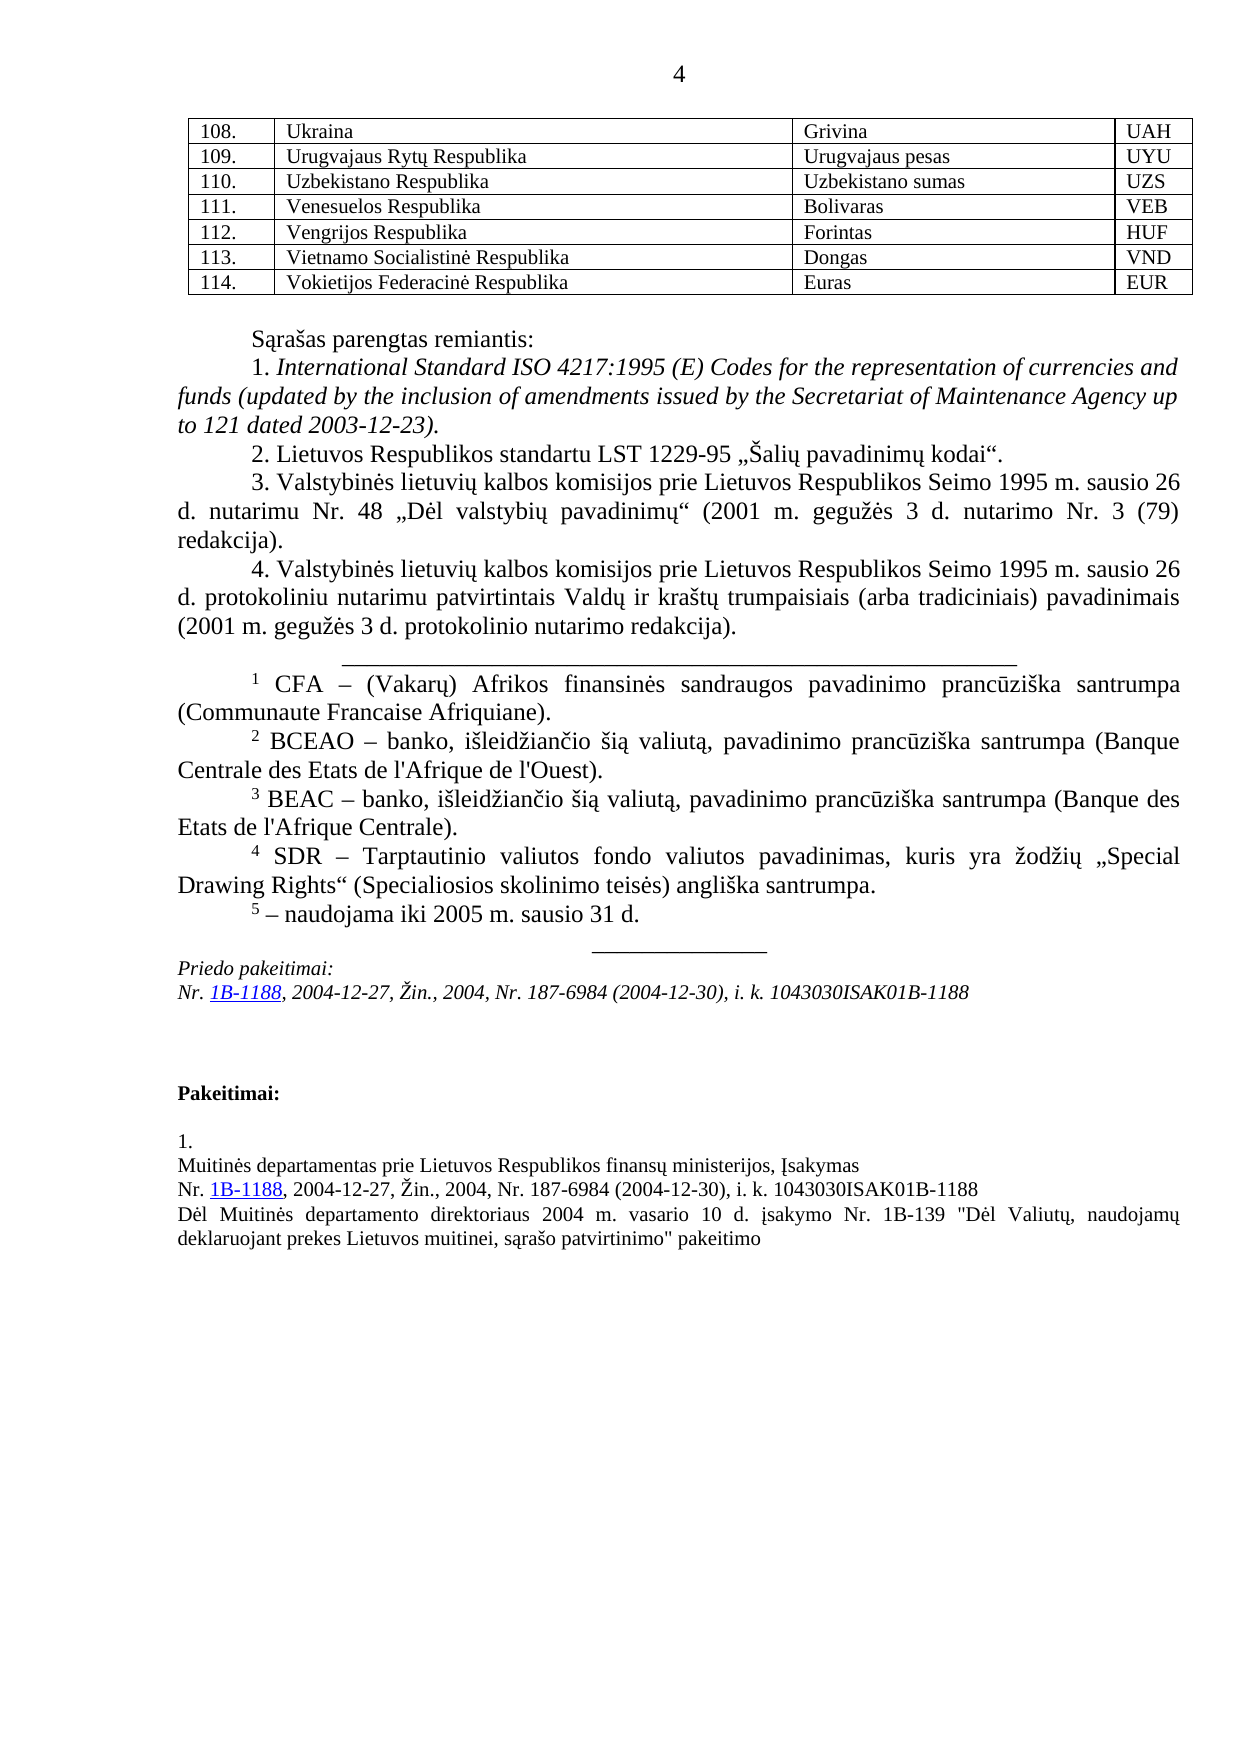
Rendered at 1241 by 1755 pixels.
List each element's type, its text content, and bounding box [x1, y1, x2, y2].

table_cell VND [1116, 245, 1192, 269]
table_cell 109. [189, 144, 274, 168]
text Pakeitimai: [177, 1081, 1181, 1105]
text 1. International Standard ISO 4217:1995 (E) Codes for the representation of currencies and funds (updated by the inclusion of amendments issued by the Secretariat of Maintenance Agency up to 121 dated 2003-12-23). [177, 352, 1181, 439]
table_cell UAH [1116, 119, 1192, 143]
table_cell Bolivaras [793, 195, 1114, 218]
text 2 BCEAO – banko, išleidžiančio šią valiutą, pavadinimo prancūziška santrumpa (Banque Centrale des Etats de l'Afrique de l'Ouest). [177, 726, 1181, 784]
text Nr. 1B-1188, 2004-12-27, Žin., 2004, Nr. 187-6984 (2004-12-30), i. k. 1043030ISAK01B-1188 [177, 980, 1181, 1004]
table_cell Euras [793, 270, 1114, 294]
text ______________________________________________________ [177, 640, 1181, 669]
table_cell Uzbekistano sumas [793, 169, 1114, 193]
text 1 CFA – (Vakarų) Afrikos finansinės sandraugos pavadinimo prancūziška santrumpa (Communaute Francaise Afriquiane). [177, 669, 1181, 726]
text 4. Valstybinės lietuvių kalbos komisijos prie Lietuvos Respublikos Seimo 1995 m. sausio 26 d. protokoliniu nutarimu patvirtintais Valdų ir kraštų trumpaisiais (arba tradiciniais) pavadinimais (2001 m. gegužės 3 d. protokolinio nutarimo redakcija). [177, 554, 1181, 640]
table_cell VEB [1116, 195, 1192, 218]
table_cell 108. [189, 119, 274, 143]
text Sąrašas parengtas remiantis: [177, 324, 1181, 352]
text 5 – naudojama iki 2005 m. sausio 31 d. [177, 899, 1181, 927]
table_cell Forintas [793, 220, 1114, 244]
table_cell Urugvajaus Rytų Respublika [275, 144, 792, 168]
text 1. [177, 1129, 1181, 1153]
table_cell EUR [1116, 270, 1192, 294]
text ______________ [177, 927, 1181, 956]
text Muitinės departamentas prie Lietuvos Respublikos finansų ministerijos, Įsakymas [177, 1153, 1181, 1177]
text 3 BEAC – banko, išleidžiančio šią valiutą, pavadinimo prancūziška santrumpa (Banque des Etats de l'Afrique Centrale). [177, 784, 1181, 841]
text 2. Lietuvos Respublikos standartu LST 1229-95 „Šalių pavadinimų kodai“. [177, 439, 1181, 467]
table_cell Ukraina [275, 119, 792, 143]
text Dėl Muitinės departamento direktoriaus 2004 m. vasario 10 d. įsakymo Nr. 1B-139 "Dėl Valiutų, naudojamų deklaruojant prekes Lietuvos muitinei, sąrašo patvirtinimo" pakeitimo [177, 1201, 1181, 1249]
table_cell Vietnamo Socialistinė Respublika [275, 245, 792, 269]
text 3. Valstybinės lietuvių kalbos komisijos prie Lietuvos Respublikos Seimo 1995 m. sausio 26 d. nutarimu Nr. 48 „Dėl valstybių pavadinimų“ (2001 m. gegužės 3 d. nutarimo Nr. 3 (79) redakcija). [177, 467, 1181, 554]
table_cell HUF [1116, 220, 1192, 244]
table_cell Urugvajaus pesas [793, 144, 1114, 168]
table_cell 110. [189, 169, 274, 193]
table_cell Grivina [793, 119, 1114, 143]
table_cell 112. [189, 220, 274, 244]
text 4 SDR – Tarptautinio valiutos fondo valiutos pavadinimas, kuris yra žodžių „Special Drawing Rights“ (Specialiosios skolinimo teisės) angliška santrumpa. [177, 841, 1181, 899]
table_cell Uzbekistano Respublika [275, 169, 792, 193]
table_cell UYU [1116, 144, 1192, 168]
table_cell Vengrijos Respublika [275, 220, 792, 244]
table_cell Venesuelos Respublika [275, 195, 792, 218]
table_cell UZS [1116, 169, 1192, 193]
table_cell Dongas [793, 245, 1114, 269]
text Nr. 1B-1188, 2004-12-27, Žin., 2004, Nr. 187-6984 (2004-12-30), i. k. 1043030ISAK01B-1188 [177, 1177, 1181, 1201]
table_cell 111. [189, 195, 274, 218]
table_cell Vokietijos Federacinė Respublika [275, 270, 792, 294]
table_cell 114. [189, 270, 274, 294]
table_cell 113. [189, 245, 274, 269]
text Priedo pakeitimai: [177, 956, 1181, 980]
